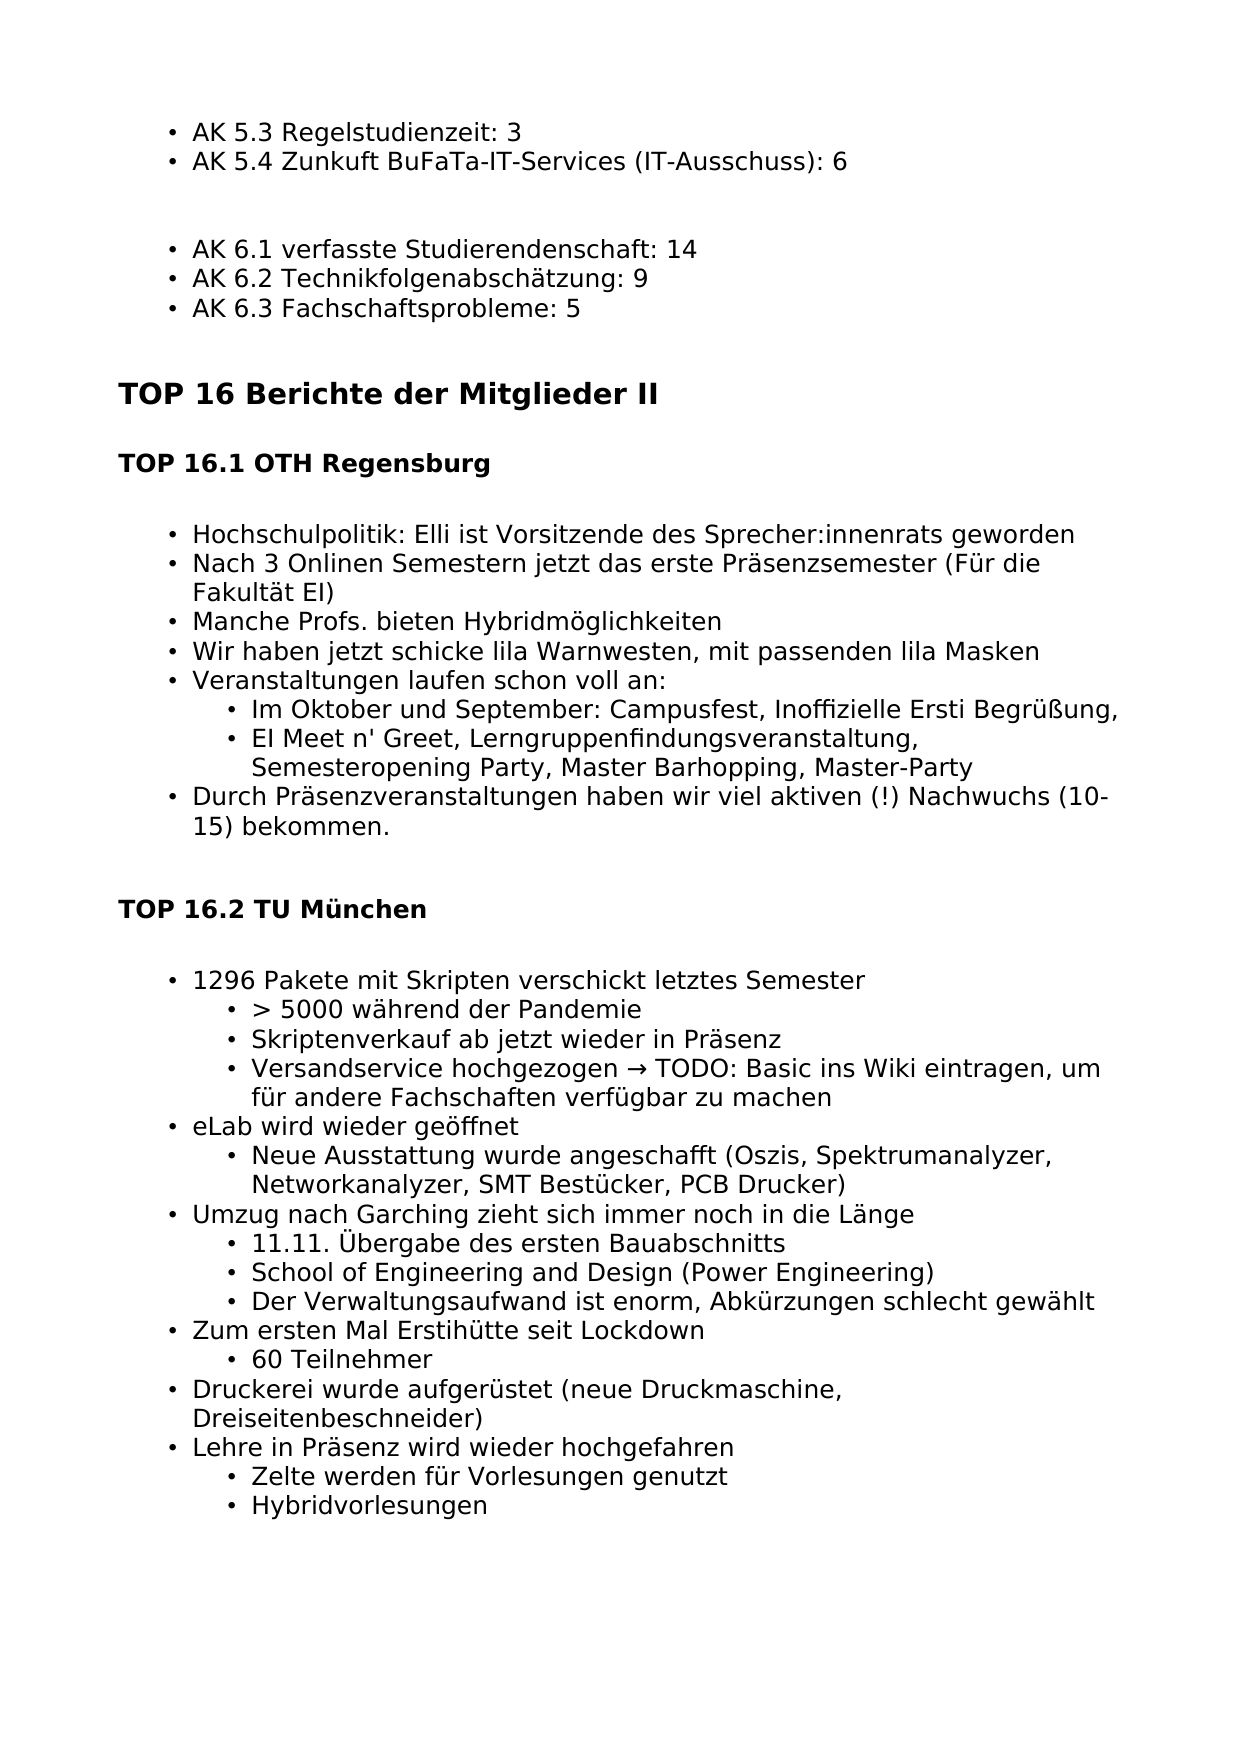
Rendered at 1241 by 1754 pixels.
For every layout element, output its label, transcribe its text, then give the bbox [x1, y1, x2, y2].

list Umzug nach Garching zieht sich immer noch in die Länge [177, 1200, 1122, 1229]
list Manche Profs. bieten Hybridmöglichkeiten [177, 607, 1122, 637]
list Skriptenverkauf ab jetzt wieder in Präsenz [236, 1025, 1122, 1054]
list Neue Ausstattung wurde angeschafft (Oszis, Spektrumanalyzer, Networkanalyzer, SMT Bestücker, PCB Drucker) [236, 1141, 1122, 1200]
list 11.11. Übergabe des ersten Bauabschnitts [236, 1229, 1122, 1258]
list 60 Teilnehmer [236, 1346, 1122, 1375]
list AK 6.1 verfasste Studierendenschaft: 14 [177, 235, 1122, 264]
list School of Engineering and Design (Power Engineering) [236, 1258, 1122, 1287]
list eLab wird wieder geöffnet [177, 1112, 1122, 1141]
subtitle TOP 16 Berichte der Mitglieder II [118, 377, 1122, 411]
list Zum ersten Mal Erstihütte seit Lockdown [177, 1316, 1122, 1346]
subtitle TOP 16.1 OTH Regensburg [118, 449, 1122, 478]
list Wir haben jetzt schicke lila Warnwesten, mit passenden lila Masken [177, 637, 1122, 666]
list Zelte werden für Vorlesungen genutzt [236, 1462, 1122, 1491]
list Versandservice hochgezogen → TODO: Basic ins Wiki eintragen, um für andere Fachschaften verfügbar zu machen [236, 1054, 1122, 1112]
list Veranstaltungen laufen schon voll an: [177, 666, 1122, 695]
list > 5000 während der Pandemie [236, 996, 1122, 1025]
list Der Verwaltungsaufwand ist enorm, Abkürzungen schlecht gewählt [236, 1287, 1122, 1316]
list Hochschulpolitik: Elli ist Vorsitzende des Sprecher:innenrats geworden [177, 520, 1122, 549]
list AK 5.4 Zunkuft BuFaTa-IT-Services (IT-Ausschuss): 6 [177, 147, 1122, 176]
list 1296 Pakete mit Skripten verschickt letztes Semester [177, 966, 1122, 996]
list EI Meet n' Greet, Lerngruppenfindungsveranstaltung, Semesteropening Party, Master Barhopping, Master-Party [236, 724, 1122, 782]
list Nach 3 Onlinen Semestern jetzt das erste Präsenzsemester (Für die Fakultät EI) [177, 549, 1122, 607]
subtitle TOP 16.2 TU München [118, 895, 1122, 924]
list AK 5.3 Regelstudienzeit: 3 [177, 118, 1122, 147]
list Lehre in Präsenz wird wieder hochgefahren [177, 1433, 1122, 1462]
list Hybridvorlesungen [236, 1491, 1122, 1521]
list AK 6.2 Technikfolgenabschätzung: 9 [177, 264, 1122, 294]
list Druckerei wurde aufgerüstet (neue Druckmaschine, Dreiseitenbeschneider) [177, 1375, 1122, 1433]
list AK 6.3 Fachschaftsprobleme: 5 [177, 294, 1122, 323]
list Durch Präsenzveranstaltungen haben wir viel aktiven (!) Nachwuchs (10-15) bekommen. [177, 782, 1122, 841]
list Im Oktober und September: Campusfest, Inoffizielle Ersti Begrüßung, [236, 695, 1122, 724]
